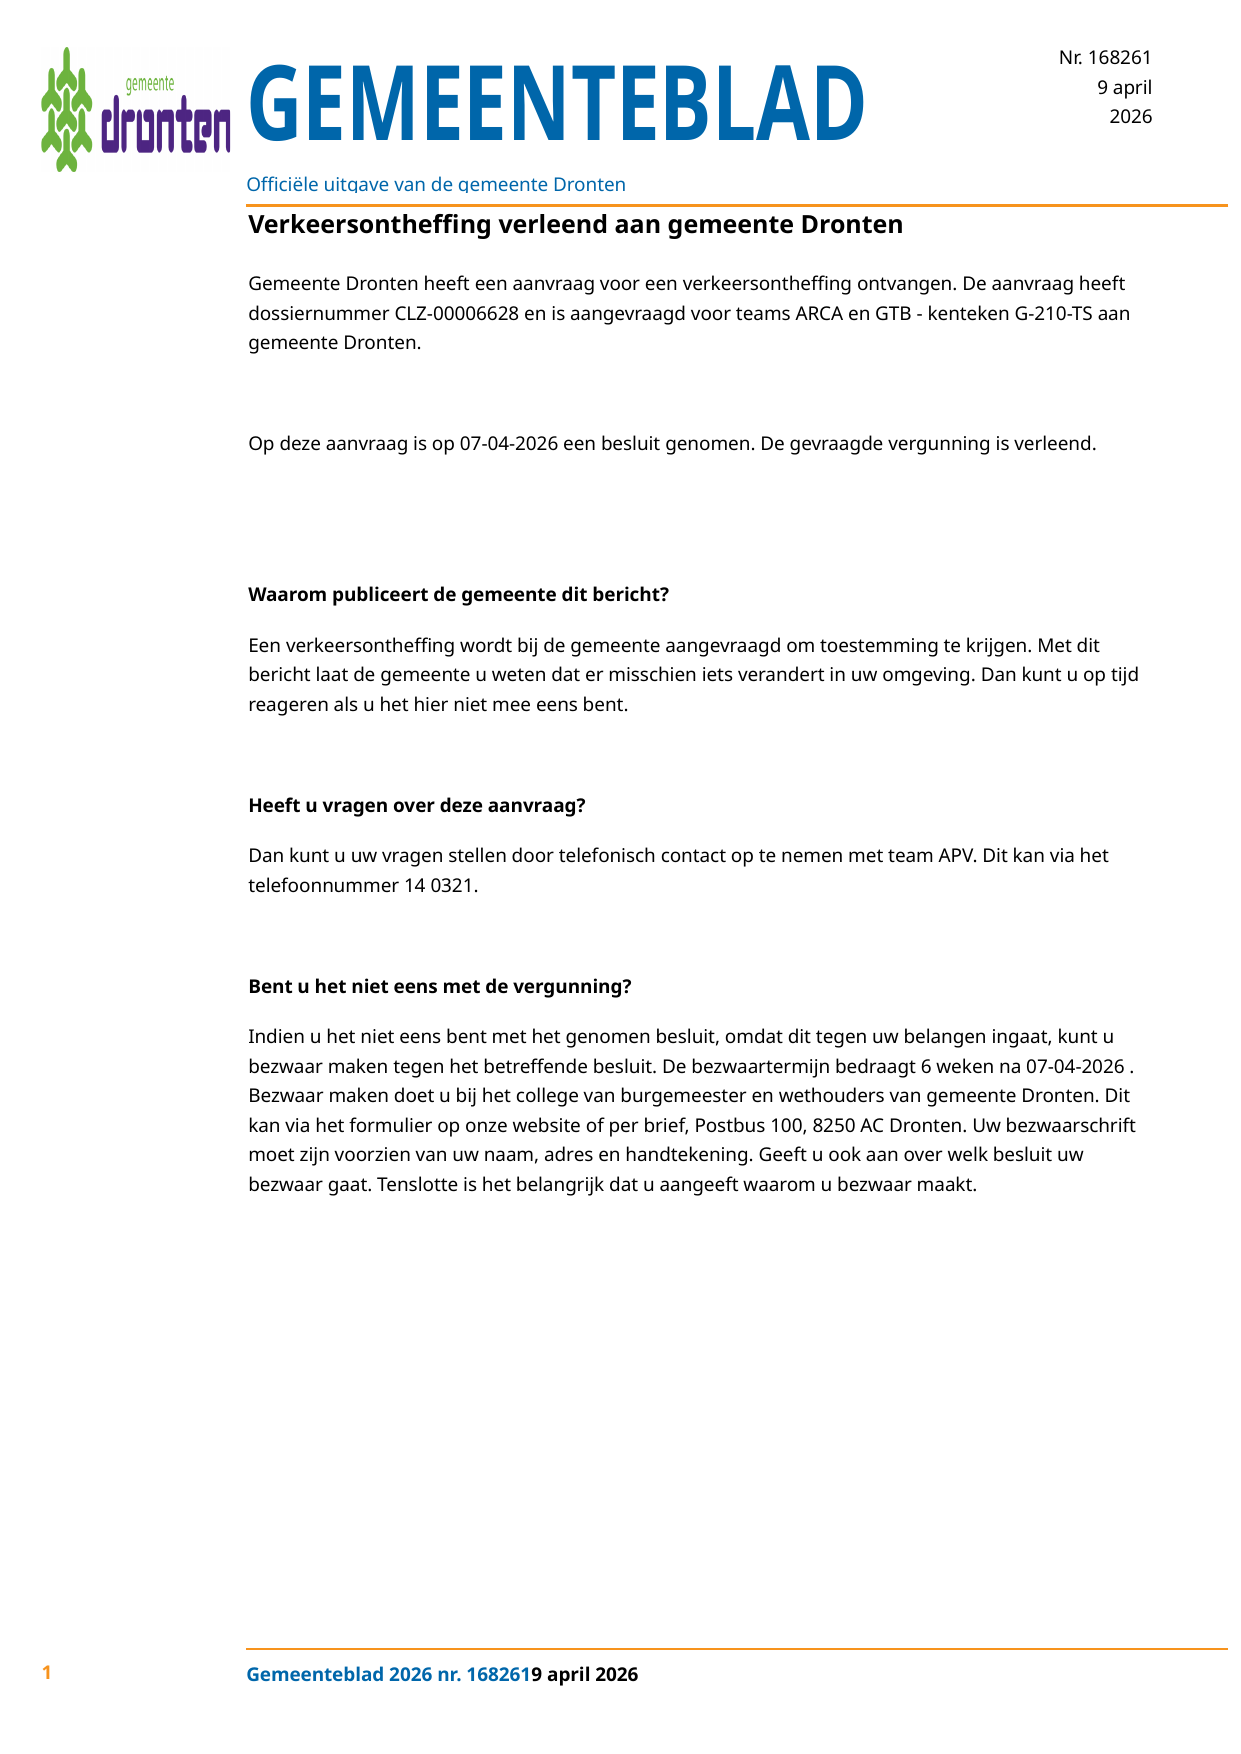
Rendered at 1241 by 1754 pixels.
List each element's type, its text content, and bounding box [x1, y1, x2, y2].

text Dan kunt u uw vragen stellen door telefonisch contact op te nemen met team APV. Dit kan via het telefoonnummer 14 0321. [248, 842, 1152, 898]
picture [41, 47, 231, 172]
text Gemeente Dronten heeft een aanvraag voor een verkeersontheffing ontvangen. De aanvraag heeft dossiernummer CLZ-00006628 en is aangevraagd voor teams ARCA en GTB - kenteken G-210-TS aan gemeente Dronten. [248, 270, 1152, 355]
text Bent u het niet eens met de vergunning? [248, 973, 1152, 998]
text Op deze aanvraag is op 07-04-2026 een besluit genomen. De gevraagde vergunning is verleend. [248, 430, 1152, 456]
text Indien u het niet eens bent met het genomen besluit, omdat dit tegen uw belangen ingaat, kunt u bezwaar maken tegen het betreffende besluit. De bezwaartermijn bedraagt 6 weken na 07-04-2026 . Bezwaar maken doet u bij het college van burgemeester en wethouders van gemeente Dronten. Dit kan via het formulier op onze website of per brief, Postbus 100, 8250 AC Dronten. Uw bezwaarschrift moet zijn voorzien van uw naam, adres en handtekening. Geeft u ook aan over welk besluit uw bezwaar gaat. Tenslotte is het belangrijk dat u aangeeft waarom u bezwaar maakt. [248, 1023, 1152, 1197]
text Een verkeersontheffing wordt bij de gemeente aangevraagd om toestemming te krijgen. Met dit bericht laat de gemeente u weten dat er misschien iets verandert in uw omgeving. Dan kunt u op tijd reageren als u het hier niet mee eens bent. [248, 632, 1152, 717]
text Heeft u vragen over deze aanvraag? [248, 792, 1152, 818]
text Verkeersontheffing verleend aan gemeente Dronten [248, 207, 1152, 241]
text Waarom publiceert de gemeente dit bericht? [248, 582, 1152, 607]
